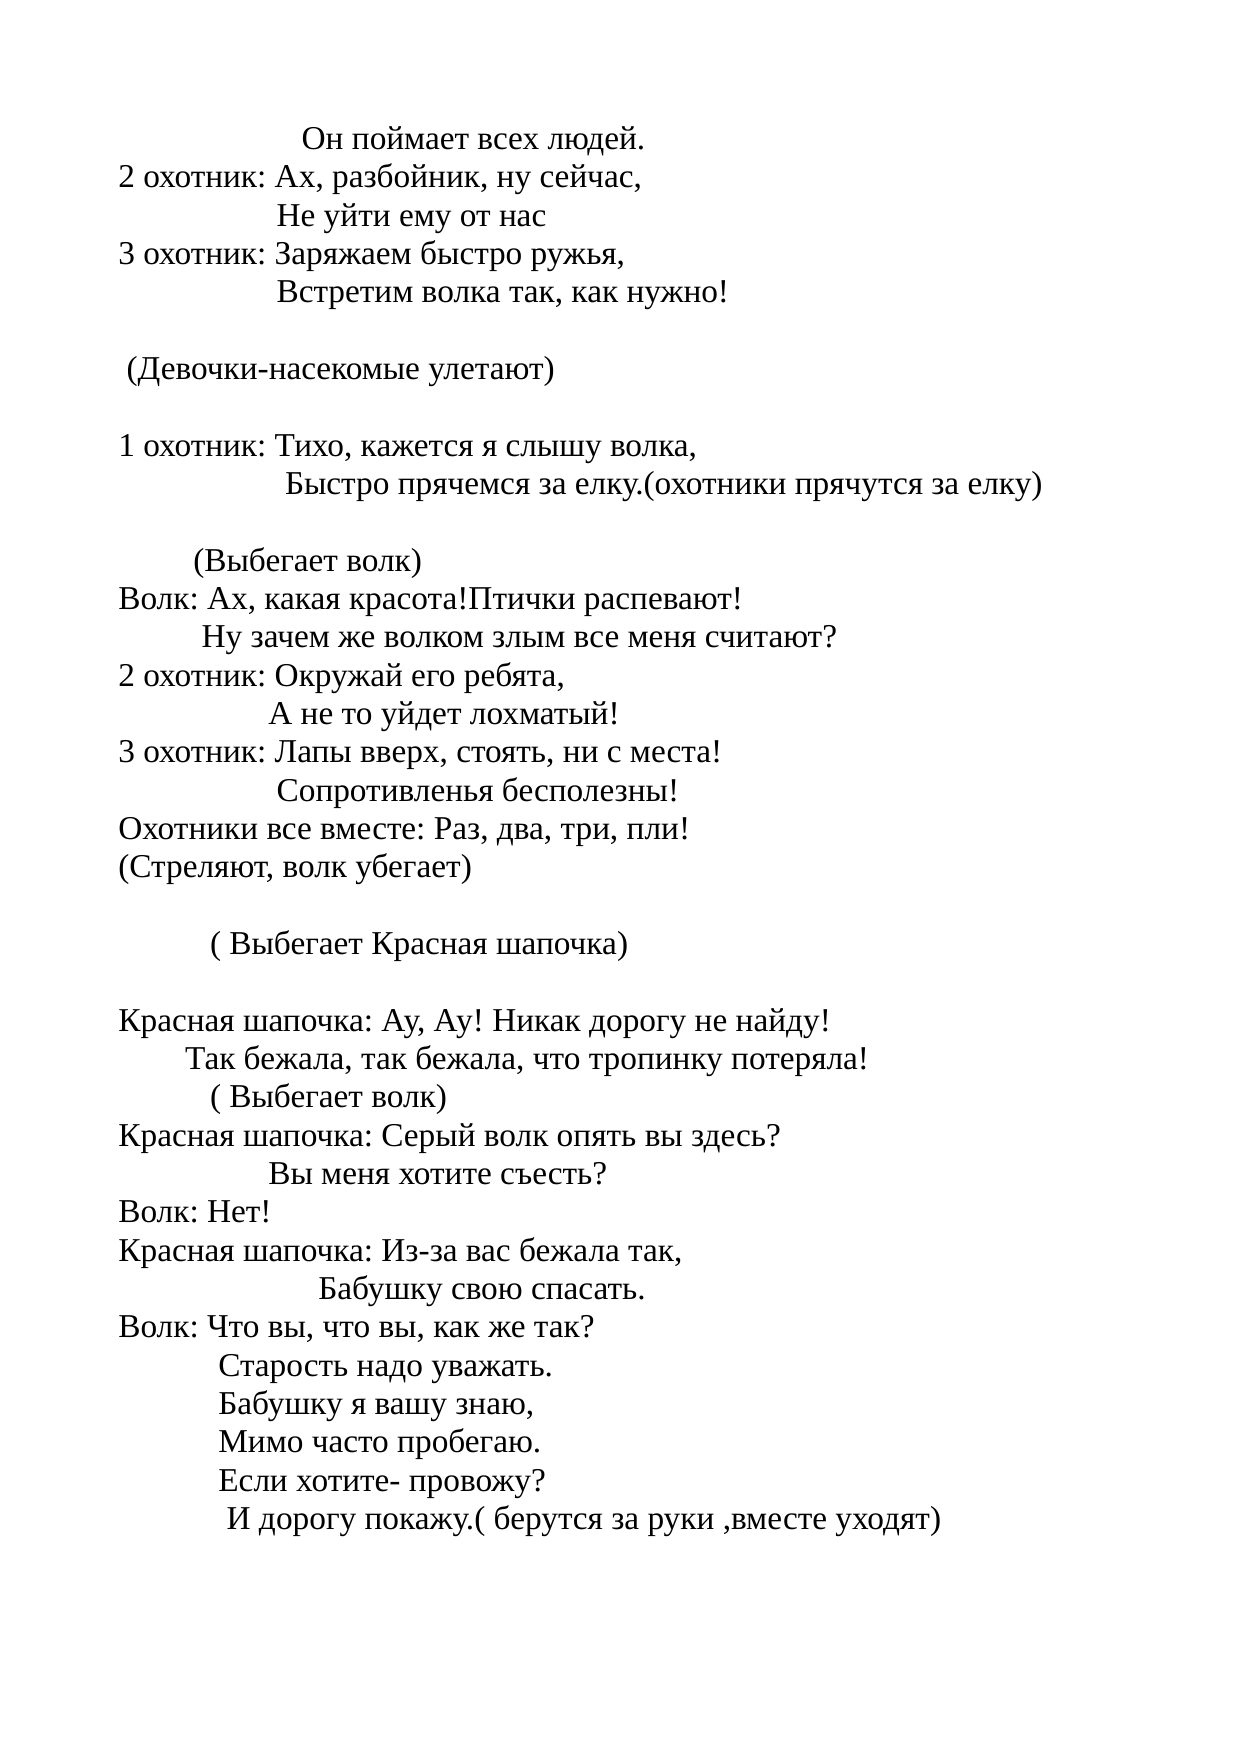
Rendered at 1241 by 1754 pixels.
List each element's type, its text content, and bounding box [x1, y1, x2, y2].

text 3 охотник: Заряжаем быстро ружья, [118, 233, 1122, 271]
text Красная шапочка: Ау, Ау! Никак дорогу не найду! [118, 1000, 1122, 1038]
text 2 охотник: Ах, разбойник, ну сейчас, [118, 156, 1122, 195]
text Красная шапочка: Из-за вас бежала так, [118, 1230, 1122, 1268]
text А не то уйдет лохматый! [118, 693, 1122, 731]
text 2 охотник: Окружай его ребята, [118, 655, 1122, 693]
text Волк: Ах, какая красота!Птички распевают! [118, 578, 1122, 616]
text Ну зачем же волком злым все меня считают? [118, 616, 1122, 655]
text Сопротивленья бесполезны! [118, 770, 1122, 808]
text Если хотите- провожу? [118, 1460, 1122, 1498]
text Старость надо уважать. [118, 1345, 1122, 1383]
text Мимо часто пробегаю. [118, 1421, 1122, 1460]
text Волк: Нет! [118, 1191, 1122, 1230]
text Вы меня хотите съесть? [118, 1153, 1122, 1191]
text Охотники все вместе: Раз, два, три, пли! [118, 808, 1122, 846]
text Быстро прячемся за елку.(охотники прячутся за елку) [118, 463, 1122, 501]
text 3 охотник: Лапы вверх, стоять, ни с места! [118, 731, 1122, 770]
text (Выбегает волк) [118, 540, 1122, 578]
text Не уйти ему от нас [118, 195, 1122, 233]
text 1 охотник: Тихо, кажется я слышу волка, [118, 425, 1122, 463]
text Встретим волка так, как нужно! [118, 271, 1122, 310]
text Он поймает всех людей. [118, 118, 1122, 156]
text Так бежала, так бежала, что тропинку потеряла! [118, 1038, 1122, 1076]
text Волк: Что вы, что вы, как же так? [118, 1306, 1122, 1345]
text Бабушку свою спасать. [118, 1268, 1122, 1306]
text Красная шапочка: Серый волк опять вы здесь? [118, 1115, 1122, 1153]
text (Стреляют, волк убегает) [118, 846, 1122, 885]
text Бабушку я вашу знаю, [118, 1383, 1122, 1421]
text ( Выбегает волк) [118, 1076, 1122, 1115]
text ( Выбегает Красная шапочка) [118, 923, 1122, 961]
text (Девочки-насекомые улетают) [118, 348, 1122, 386]
text И дорогу покажу.( берутся за руки ,вместе уходят) [118, 1498, 1122, 1536]
